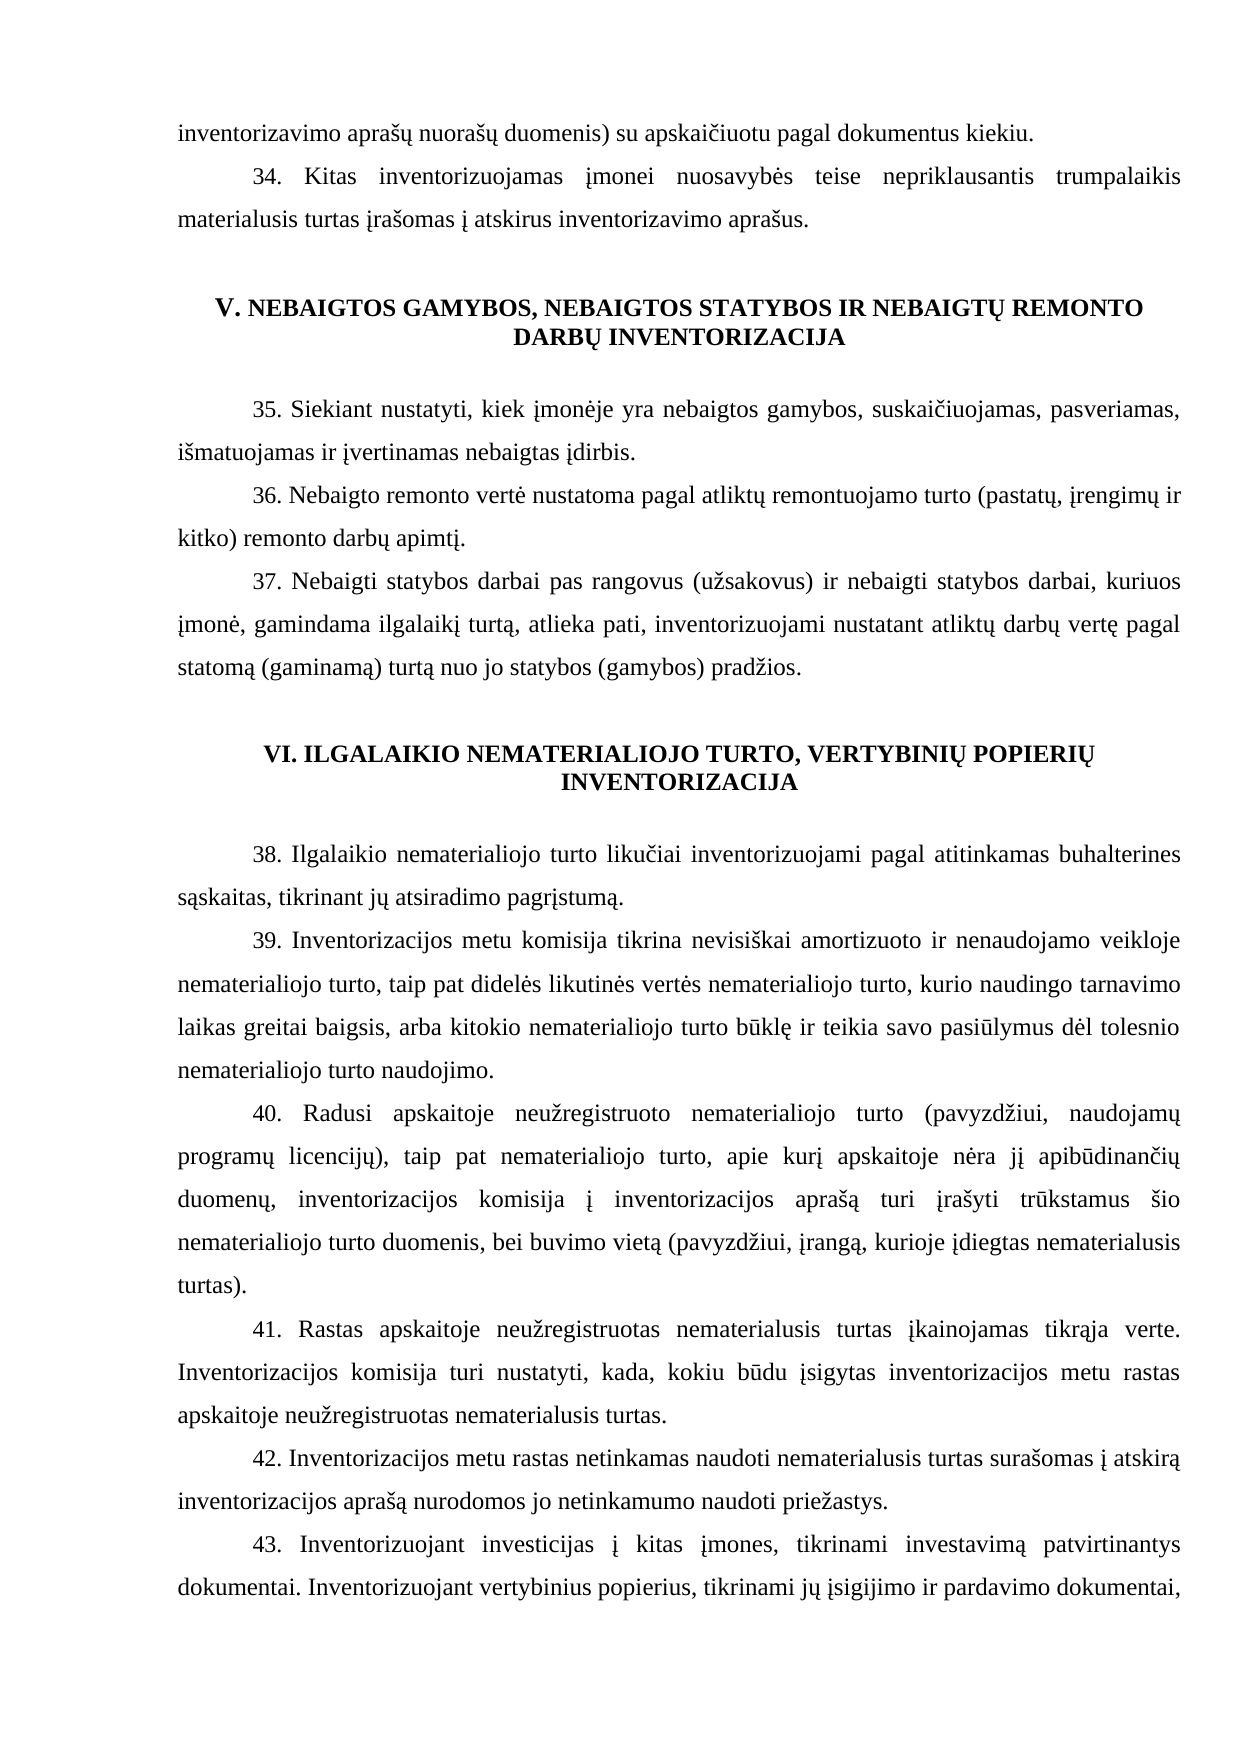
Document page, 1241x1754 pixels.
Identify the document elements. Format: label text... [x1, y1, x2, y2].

text 35. Siekiant nustatyti, kiek įmonėje yra nebaigtos gamybos, suskaičiuojamas, pasveriamas, išmatuojamas ir įvertinamas nebaigtas įdirbis. [177, 394, 1181, 466]
text 37. Nebaigti statybos darbai pas rangovus (užsakovus) ir nebaigti statybos darbai, kuriuos įmonė, gamindama ilgalaikį turtą, atlieka pati, inventorizuojami nustatant atliktų darbų vertę pagal statomą (gaminamą) turtą nuo jo statybos (gamybos) pradžios. [177, 566, 1181, 681]
text 34. Kitas inventorizuojamas įmonei nuosavybės teise nepriklausantis trumpalaikis materialusis turtas įrašomas į atskirus inventorizavimo aprašus. [177, 161, 1181, 233]
text inventorizavimo aprašų nuorašų duomenis) su apskaičiuotu pagal dokumentus kiekiu. [177, 118, 1181, 147]
text 42. Inventorizacijos metu rastas netinkamas naudoti nematerialusis turtas surašomas į atskirą inventorizacijos aprašą nurodomos jo netinkamumo naudoti priežastys. [177, 1443, 1181, 1515]
text 39. Inventorizacijos metu komisija tikrina nevisiškai amortizuoto ir nenaudojamo veikloje nematerialiojo turto, taip pat didelės likutinės vertės nematerialiojo turto, kurio naudingo tarnavimo laikas greitai baigsis, arba kitokio nematerialiojo turto būklę ir teikia savo pasiūlymus dėl tolesnio nematerialiojo turto naudojimo. [177, 926, 1181, 1084]
text VI. ILGALAIKIO NEMATERIALIOJO TURTO, VERTYBINIŲ POPIERIŲ [177, 739, 1181, 767]
text 38. Ilgalaikio nematerialiojo turto likučiai inventorizuojami pagal atitinkamas buhalterines sąskaitas, tikrinant jų atsiradimo pagrįstumą. [177, 839, 1181, 911]
text V. NEBAIGTOS GAMYBOS, NEBAIGTOS STATYBOS IR NEBAIGTŲ REMONTO DARBŲ INVENTORIZACIJA [177, 291, 1181, 351]
text 36. Nebaigto remonto vertė nustatoma pagal atliktų remontuojamo turto (pastatų, įrengimų ir kitko) remonto darbų apimtį. [177, 480, 1181, 552]
text 40. Radusi apskaitoje neužregistruoto nematerialiojo turto (pavyzdžiui, naudojamų programų licencijų), taip pat nematerialiojo turto, apie kurį apskaitoje nėra jį apibūdinančių duomenų, inventorizacijos komisija į inventorizacijos aprašą turi įrašyti trūkstamus šio nematerialiojo turto duomenis, bei buvimo vietą (pavyzdžiui, įrangą, kurioje įdiegtas nematerialusis turtas). [177, 1098, 1181, 1299]
text 41. Rastas apskaitoje neužregistruotas nematerialusis turtas įkainojamas tikrąja verte. Inventorizacijos komisija turi nustatyti, kada, kokiu būdu įsigytas inventorizacijos metu rastas apskaitoje neužregistruotas nematerialusis turtas. [177, 1314, 1181, 1429]
text 43. Inventorizuojant investicijas į kitas įmones, tikrinami investavimą patvirtinantys dokumentai. Inventorizuojant vertybinius popierius, tikrinami jų įsigijimo ir pardavimo dokumentai, [177, 1529, 1181, 1601]
text INVENTORIZACIJA [177, 767, 1181, 796]
